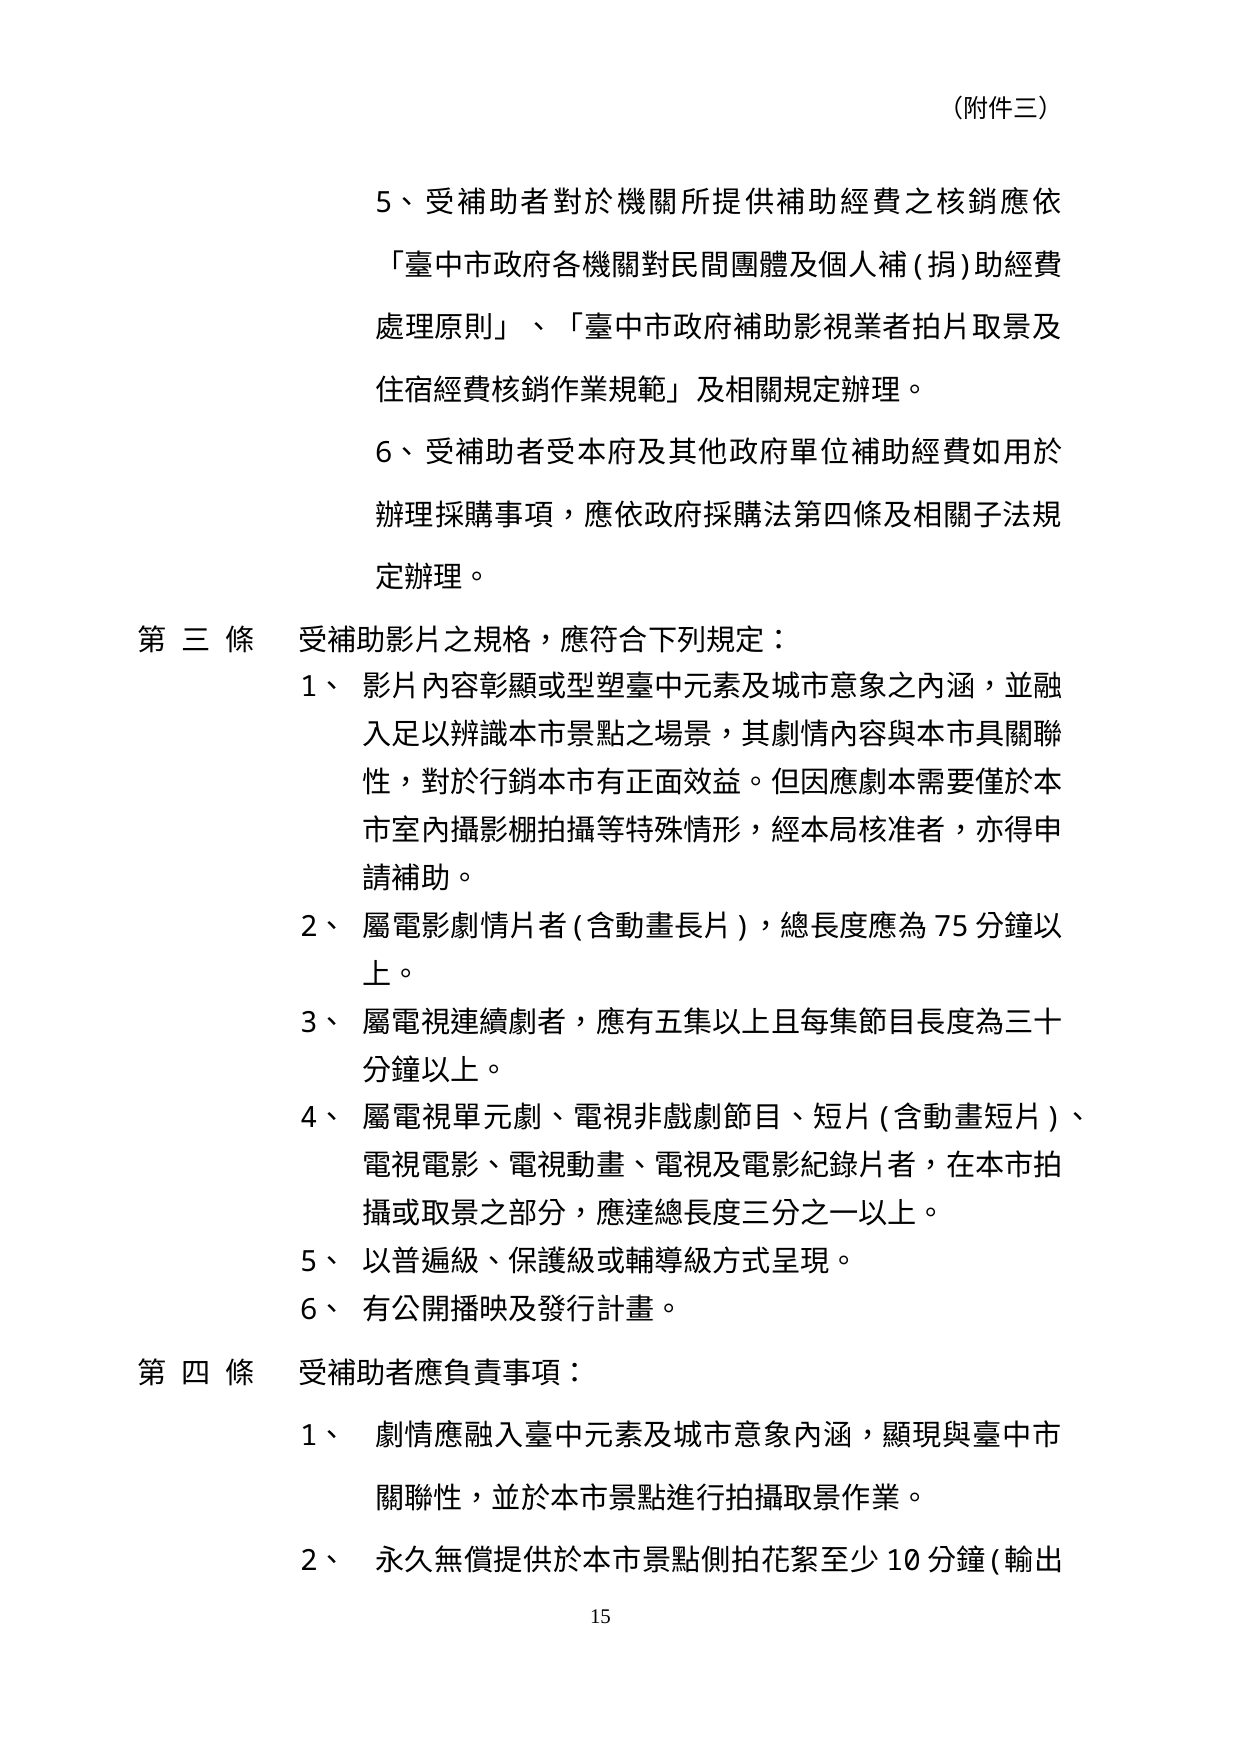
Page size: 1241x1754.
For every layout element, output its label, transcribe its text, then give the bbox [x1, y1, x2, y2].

list 受補助者受本府及其他政府單位補助經費如用於辦理採購事項，應依政府採購法第四條及相關子法規定辦理。 [375, 408, 1063, 596]
list 屬電視單元劇、電視非戲劇節目、短片(含動畫短片)、電視電影、電視動畫、電視及電影紀錄片者，在本市拍攝或取景之部分，應達總長度三分之一以上。 [300, 1089, 1063, 1233]
text 第 三 條 受補助影片之規格，應符合下列規定： [137, 596, 1063, 658]
list 屬電視連續劇者，應有五集以上且每集節目長度為三十分鐘以上。 [300, 994, 1063, 1089]
list 屬電影劇情片者(含動畫長片)，總長度應為75分鐘以上。 [300, 898, 1063, 994]
list 有公開播映及發行計畫。 [300, 1281, 1063, 1329]
list 受補助者對於機關所提供補助經費之核銷應依「臺中市政府各機關對民間團體及個人補(捐)助經費處理原則」、「臺中市政府補助影視業者拍片取景及住宿經費核銷作業規範」及相關規定辦理。 [375, 158, 1063, 408]
list 永久無償提供於本市景點側拍花絮至少10分鐘(輸出 [300, 1517, 1063, 1579]
list 以普遍級、保護級或輔導級方式呈現。 [300, 1233, 1063, 1281]
text 第 四 條 受補助者應負責事項： [137, 1329, 1063, 1392]
list 影片內容彰顯或型塑臺中元素及城市意象之內涵，並融入足以辨識本市景點之場景，其劇情內容與本市具關聯性，對於行銷本市有正面效益。但因應劇本需要僅於本市室內攝影棚拍攝等特殊情形，經本局核准者，亦得申請補助。 [300, 658, 1063, 898]
list 劇情應融入臺中元素及城市意象內涵，顯現與臺中市關聯性，並於本市景點進行拍攝取景作業。 [300, 1392, 1063, 1517]
